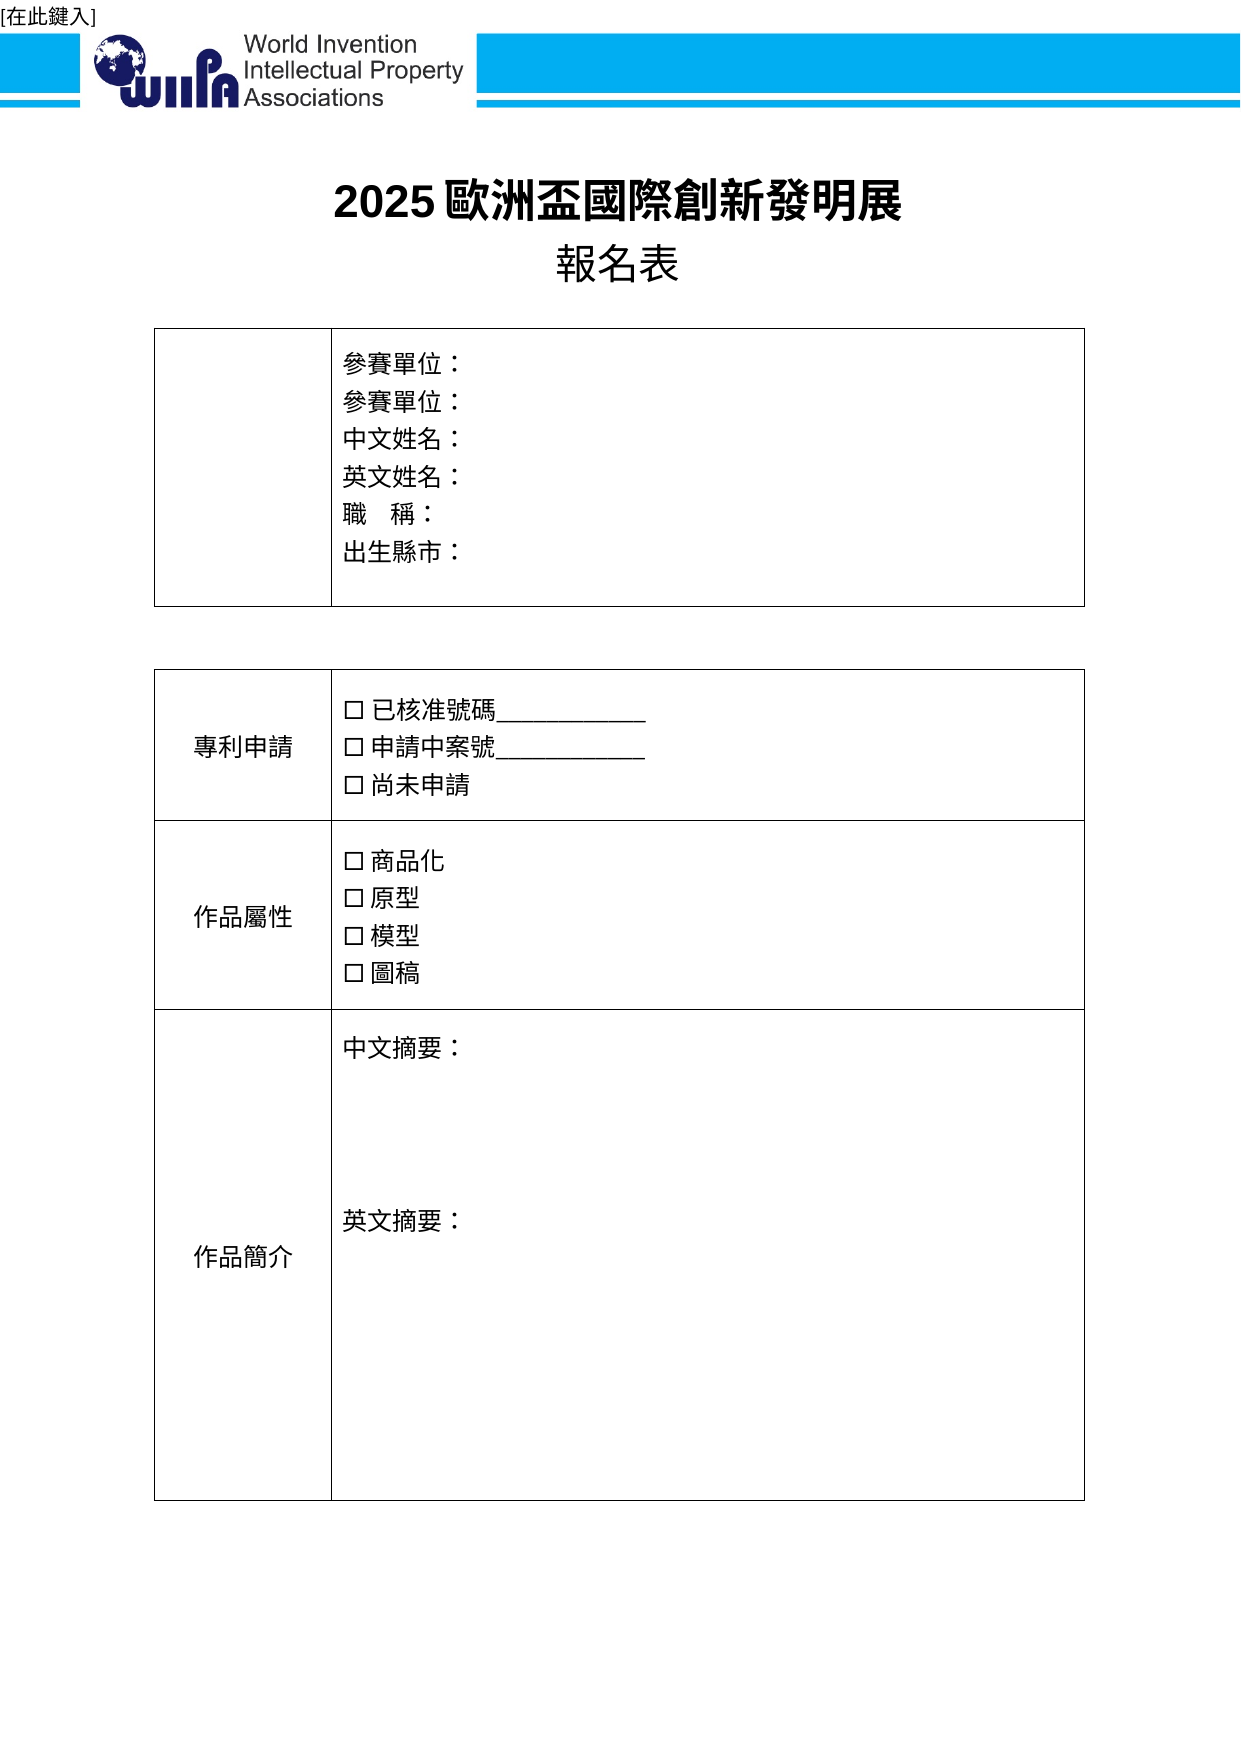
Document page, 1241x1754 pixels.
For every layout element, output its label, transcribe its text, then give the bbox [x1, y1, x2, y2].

table_header  已核准號碼____________  申請中案號____________  尚未申請 [332, 670, 1084, 820]
table_cell [155, 329, 331, 606]
table_cell 中文摘要： 英文摘要： [332, 1010, 1084, 1500]
table_cell  商品化  原型  模型  圖稿 [332, 821, 1084, 1009]
table_cell 參賽單位： 參賽單位： 中文姓名： 英文姓名： 職 稱： 出生縣市： [332, 329, 1084, 606]
table_cell 作品簡介 [155, 1010, 331, 1500]
table_cell 作品屬性 [155, 821, 331, 1009]
table_header 專利申請 [155, 670, 331, 820]
